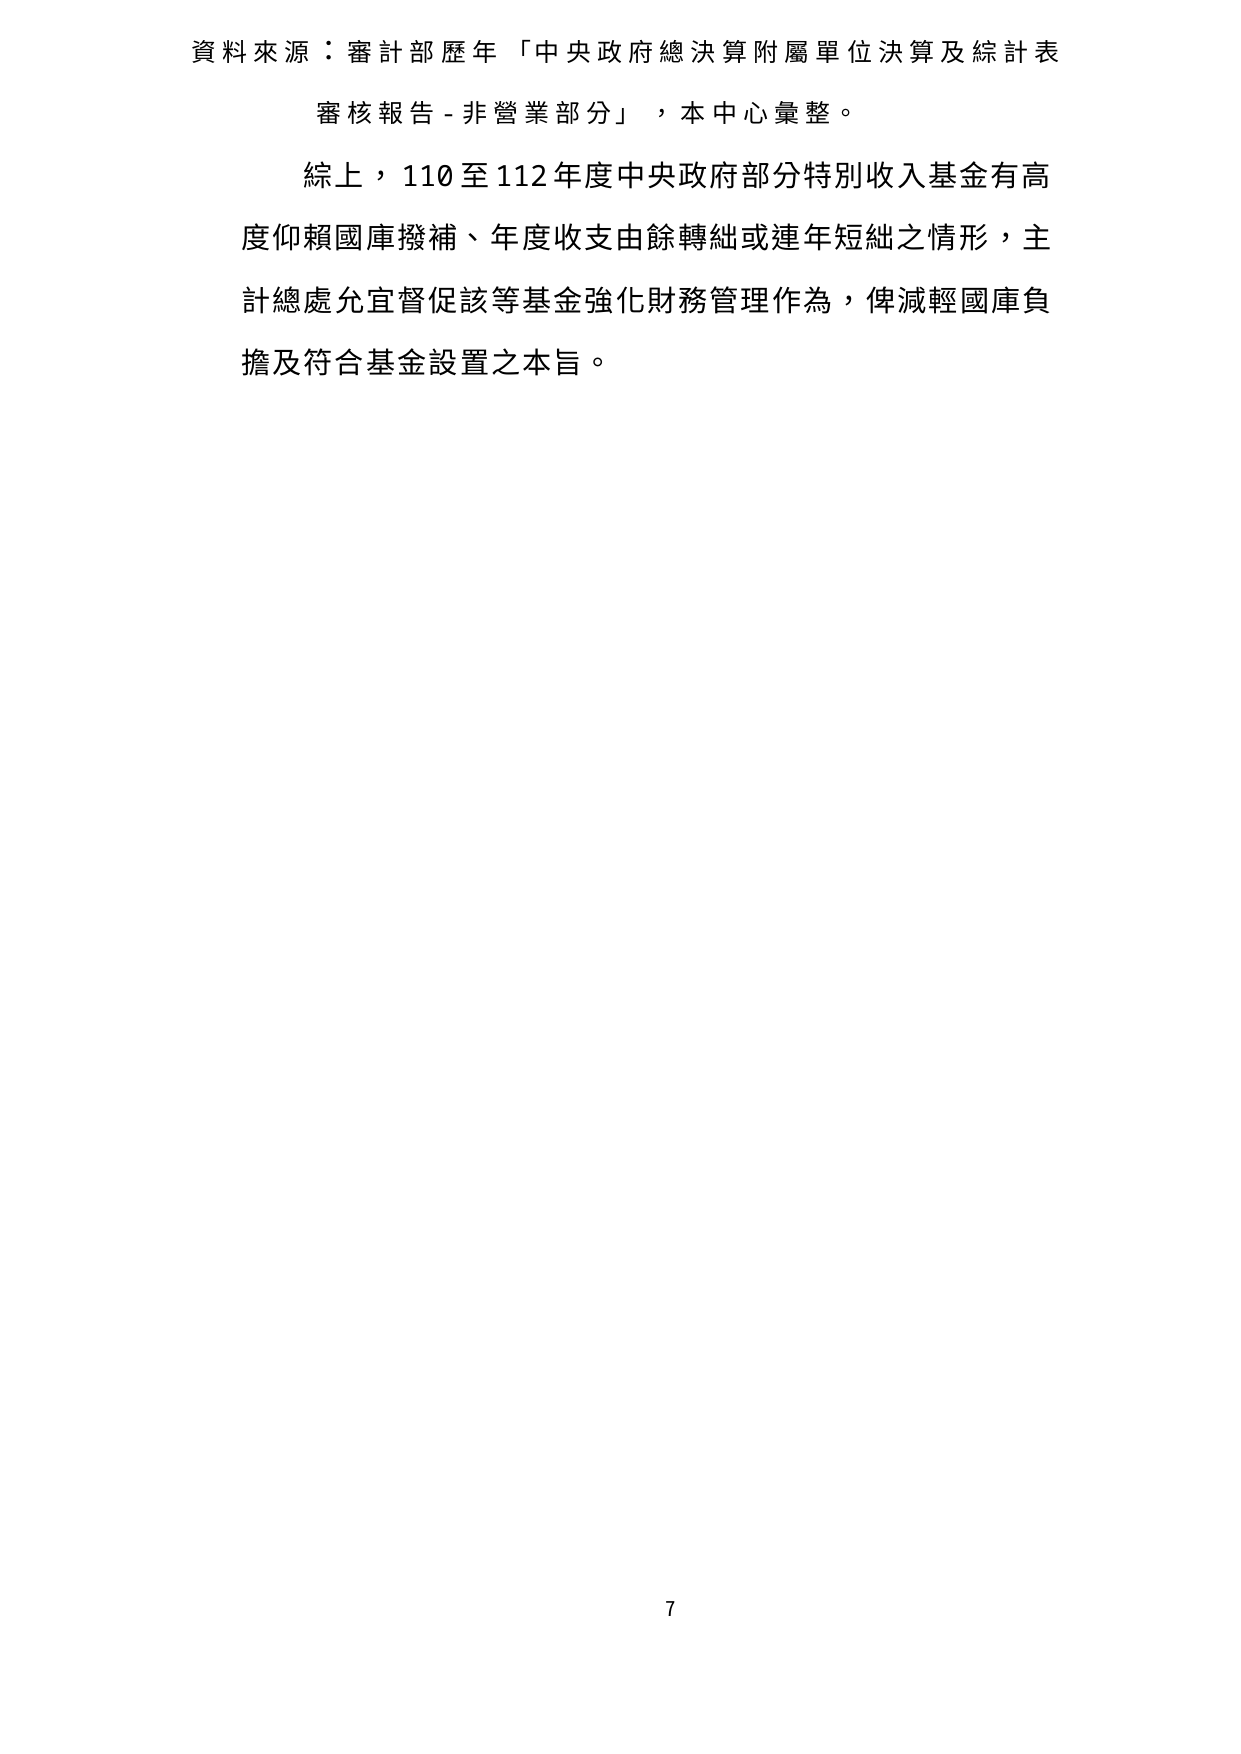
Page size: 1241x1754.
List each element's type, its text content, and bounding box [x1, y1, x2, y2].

text 綜上，110至112年度中央政府部分特別收入基金有高度仰賴國庫撥補、年度收支由餘轉絀或連年短絀之情形，主計總處允宜督促該等基金強化財務管理作為，俾減輕國庫負擔及符合基金設置之本旨。 [236, 132, 1063, 382]
text 資料來源：審計部歷年「中央政府總決算附屬單位決算及綜計表審核報告-非營業部分」，本中心彙整。 [185, 7, 1063, 132]
